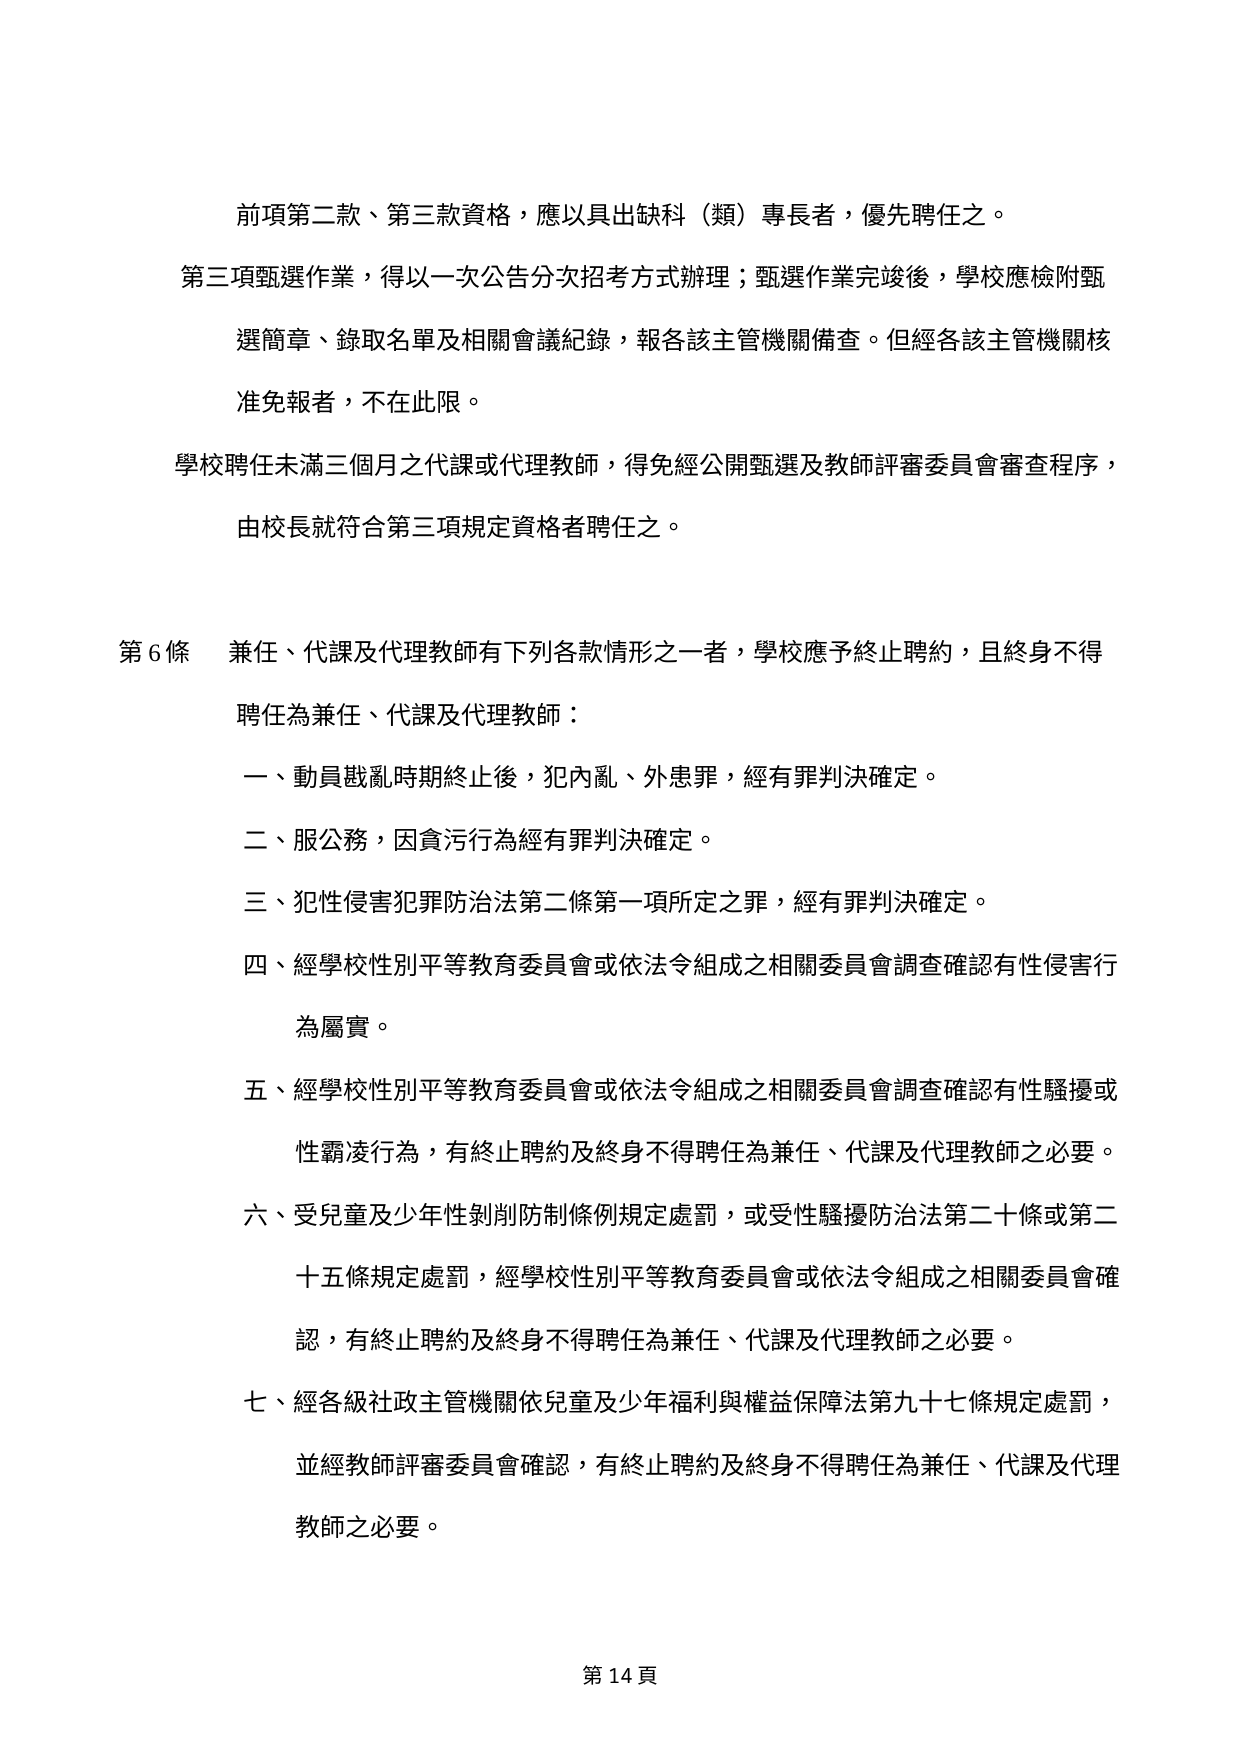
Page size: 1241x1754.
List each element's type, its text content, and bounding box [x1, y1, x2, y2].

text 前項第二款、第三款資格，應以具出缺科（類）專長者，優先聘任之。 [236, 172, 1122, 234]
text 四、經學校性別平等教育委員會或依法令組成之相關委員會調查確認有性侵害行為屬實。 [243, 922, 1122, 1047]
text 五、經學校性別平等教育委員會或依法令組成之相關委員會調查確認有性騷擾或性霸凌行為，有終止聘約及終身不得聘任為兼任、代課及代理教師之必要。 [243, 1047, 1122, 1172]
text 學校聘任未滿三個月之代課或代理教師，得免經公開甄選及教師評審委員會審查程序，由校長就符合第三項規定資格者聘任之。 [118, 422, 1122, 547]
text 第6條 兼任、代課及代理教師有下列各款情形之一者，學校應予終止聘約，且終身不得聘任為兼任、代課及代理教師： [118, 609, 1122, 734]
text 一、動員戡亂時期終止後，犯內亂、外患罪，經有罪判決確定。 [243, 734, 1122, 797]
text 三、犯性侵害犯罪防治法第二條第一項所定之罪，經有罪判決確定。 [243, 859, 1122, 922]
text 七、經各級社政主管機關依兒童及少年福利與權益保障法第九十七條規定處罰，並經教師評審委員會確認，有終止聘約及終身不得聘任為兼任、代課及代理教師之必要。 [243, 1359, 1122, 1547]
text 二、服公務，因貪污行為經有罪判決確定。 [243, 797, 1122, 859]
text 六、受兒童及少年性剝削防制條例規定處罰，或受性騷擾防治法第二十條或第二十五條規定處罰，經學校性別平等教育委員會或依法令組成之相關委員會確認，有終止聘約及終身不得聘任為兼任、代課及代理教師之必要。 [243, 1172, 1122, 1359]
text 第三項甄選作業，得以一次公告分次招考方式辦理；甄選作業完竣後，學校應檢附甄選簡章、錄取名單及相關會議紀錄，報各該主管機關備查。但經各該主管機關核准免報者，不在此限。 [118, 234, 1122, 422]
